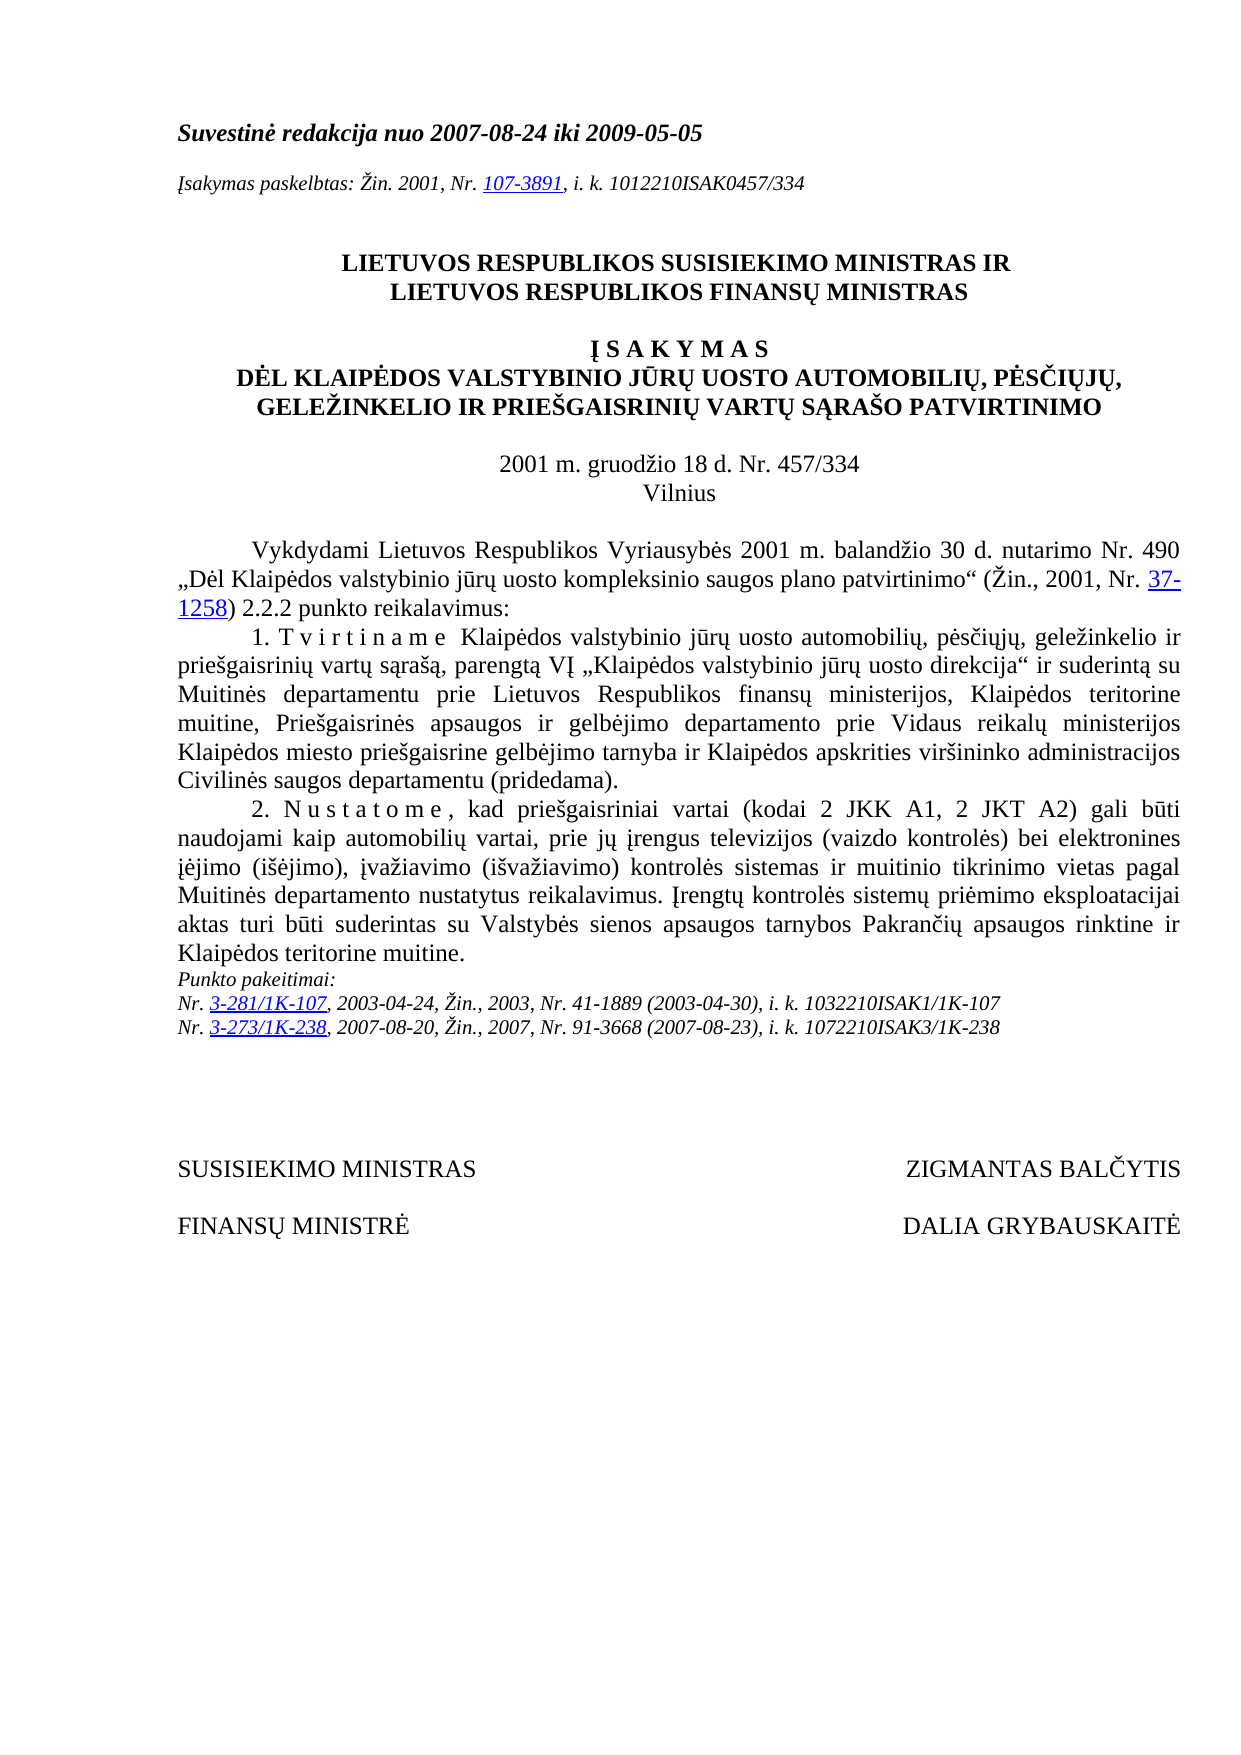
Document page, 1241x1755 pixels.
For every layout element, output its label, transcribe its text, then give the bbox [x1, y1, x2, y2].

text Nr. 3-273/1K-238, 2007-08-20, Žin., 2007, Nr. 91-3668 (2007-08-23), i. k. 1072210ISAK3/1K-238 [177, 1015, 1181, 1039]
text Nr. 3-281/1K-107, 2003-04-24, Žin., 2003, Nr. 41-1889 (2003-04-30), i. k. 1032210ISAK1/1K-107 [177, 991, 1181, 1015]
text DĖL KLAIPĖDOS VALSTYBINIO JŪRŲ UOSTO AUTOMOBILIŲ, PĖSČIŲJŲ, GELEŽINKELIO IR PRIEŠGAISRINIŲ VARTŲ SĄRAŠO PATVIRTINIMO [177, 363, 1181, 420]
text SUSISIEKIMO MINISTRAS ZIGMANTAS BALČYTIS [177, 1154, 1181, 1182]
text Vykdydami Lietuvos Respublikos Vyriausybės 2001 m. balandžio 30 d. nutarimo Nr. 490 „Dėl Klaipėdos valstybinio jūrų uosto kompleksinio saugos plano patvirtinimo“ (Žin., 2001, Nr. 37-1258) 2.2.2 punkto reikalavimus: [177, 535, 1181, 622]
text Vilnius [177, 478, 1181, 507]
text LIETUVOS RESPUBLIKOS FINANSŲ MINISTRAS [177, 277, 1181, 305]
text Įsakymas paskelbtas: Žin. 2001, Nr. 107-3891, i. k. 1012210ISAK0457/334 [177, 171, 1181, 195]
text 2. Nustatome, kad priešgaisriniai vartai (kodai 2 JKK A1, 2 JKT A2) gali būti naudojami kaip automobilių vartai, prie jų įrengus televizijos (vaizdo kontrolės) bei elektronines įėjimo (išėjimo), įvažiavimo (išvažiavimo) kontrolės sistemas ir muitinio tikrinimo vietas pagal Muitinės departamento nustatytus reikalavimus. Įrengtų kontrolės sistemų priėmimo eksploatacijai aktas turi būti suderintas su Valstybės sienos apsaugos tarnybos Pakrančių apsaugos rinktine ir Klaipėdos teritorine muitine. [177, 794, 1181, 967]
text Į S A K Y M A S [177, 334, 1181, 363]
text Suvestinė redakcija nuo 2007-08-24 iki 2009-05-05 [177, 118, 1181, 147]
text FINANSŲ MINISTRĖ DALIA GRYBAUSKAITĖ [177, 1211, 1181, 1240]
text Punkto pakeitimai: [177, 967, 1181, 991]
text 2001 m. gruodžio 18 d. Nr. 457/334 [177, 449, 1181, 478]
text LIETUVOS RESPUBLIKOS SUSISIEKIMO MINISTRAS IR [177, 248, 1181, 277]
text 1. Tvirtiname Klaipėdos valstybinio jūrų uosto automobilių, pėsčiųjų, geležinkelio ir priešgaisrinių vartų sąrašą, parengtą VĮ „Klaipėdos valstybinio jūrų uosto direkcija“ ir suderintą su Muitinės departamentu prie Lietuvos Respublikos finansų ministerijos, Klaipėdos teritorine muitine, Priešgaisrinės apsaugos ir gelbėjimo departamento prie Vidaus reikalų ministerijos Klaipėdos miesto priešgaisrine gelbėjimo tarnyba ir Klaipėdos apskrities viršininko administracijos Civilinės saugos departamentu (pridedama). [177, 622, 1181, 794]
